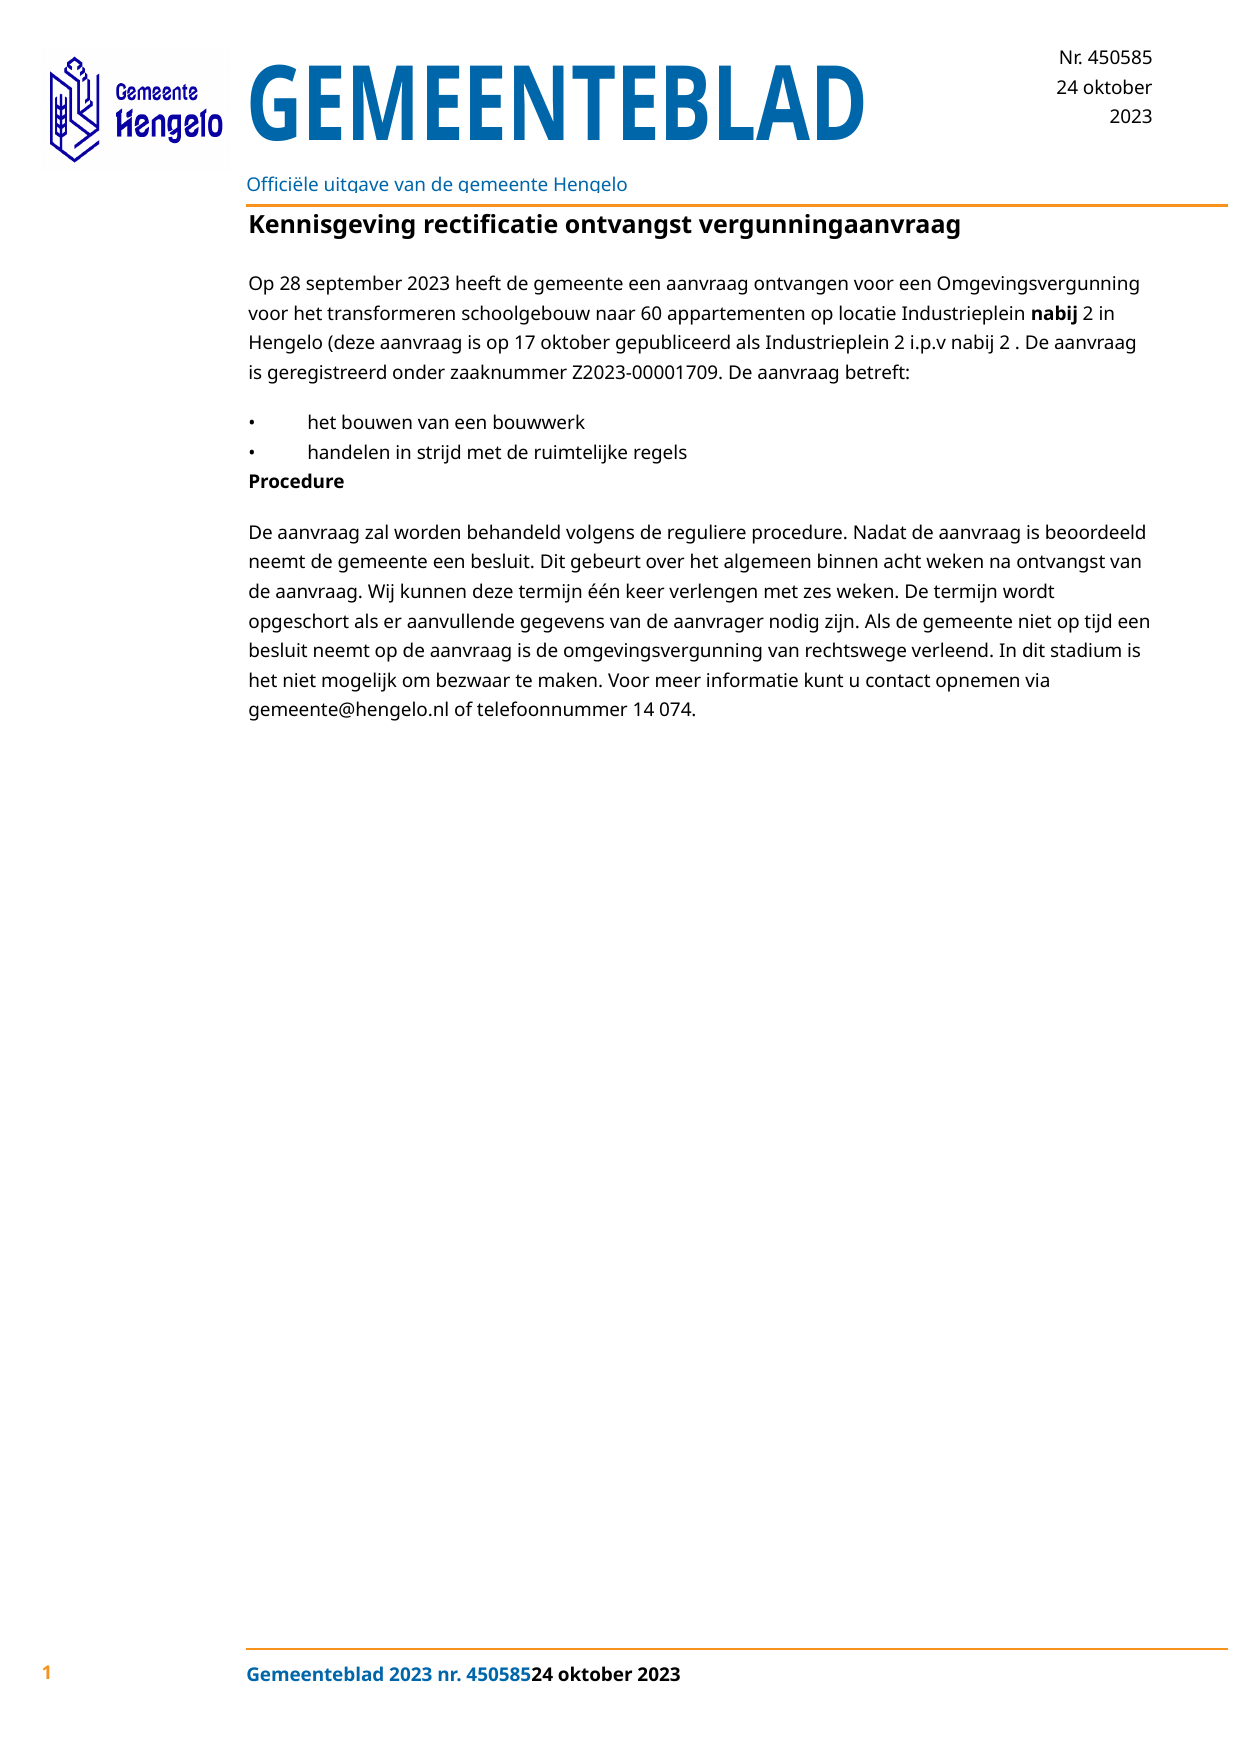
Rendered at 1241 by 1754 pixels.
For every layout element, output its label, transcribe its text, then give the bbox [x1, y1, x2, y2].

list handelen in strijd met de ruimtelijke regels [248, 439, 1152, 465]
picture [41, 47, 231, 172]
text De aanvraag zal worden behandeld volgens de reguliere procedure. Nadat de aanvraag is beoordeeld neemt de gemeente een besluit. Dit gebeurt over het algemeen binnen acht weken na ontvangst van de aanvraag. Wij kunnen deze termijn één keer verlengen met zes weken. De termijn wordt opgeschort als er aanvullende gegevens van de aanvrager nodig zijn. Als de gemeente niet op tijd een besluit neemt op de aanvraag is de omgevingsvergunning van rechtswege verleend. In dit stadium is het niet mogelijk om bezwaar te maken. Voor meer informatie kunt u contact opnemen via gemeente@hengelo.nl of telefoonnummer 14 074. [248, 519, 1152, 722]
text Kennisgeving rectificatie ontvangst vergunningaanvraag [248, 207, 1152, 241]
text Op 28 september 2023 heeft de gemeente een aanvraag ontvangen voor een Omgevingsvergunning voor het transformeren schoolgebouw naar 60 appartementen op locatie Industrieplein nabij 2 in Hengelo (deze aanvraag is op 17 oktober gepubliceerd als Industrieplein 2 i.p.v nabij 2 . De aanvraag is geregistreerd onder zaaknummer Z2023-00001709. De aanvraag betreft: [248, 270, 1152, 385]
text Procedure [248, 469, 1152, 494]
list het bouwen van een bouwwerk [248, 409, 1152, 435]
